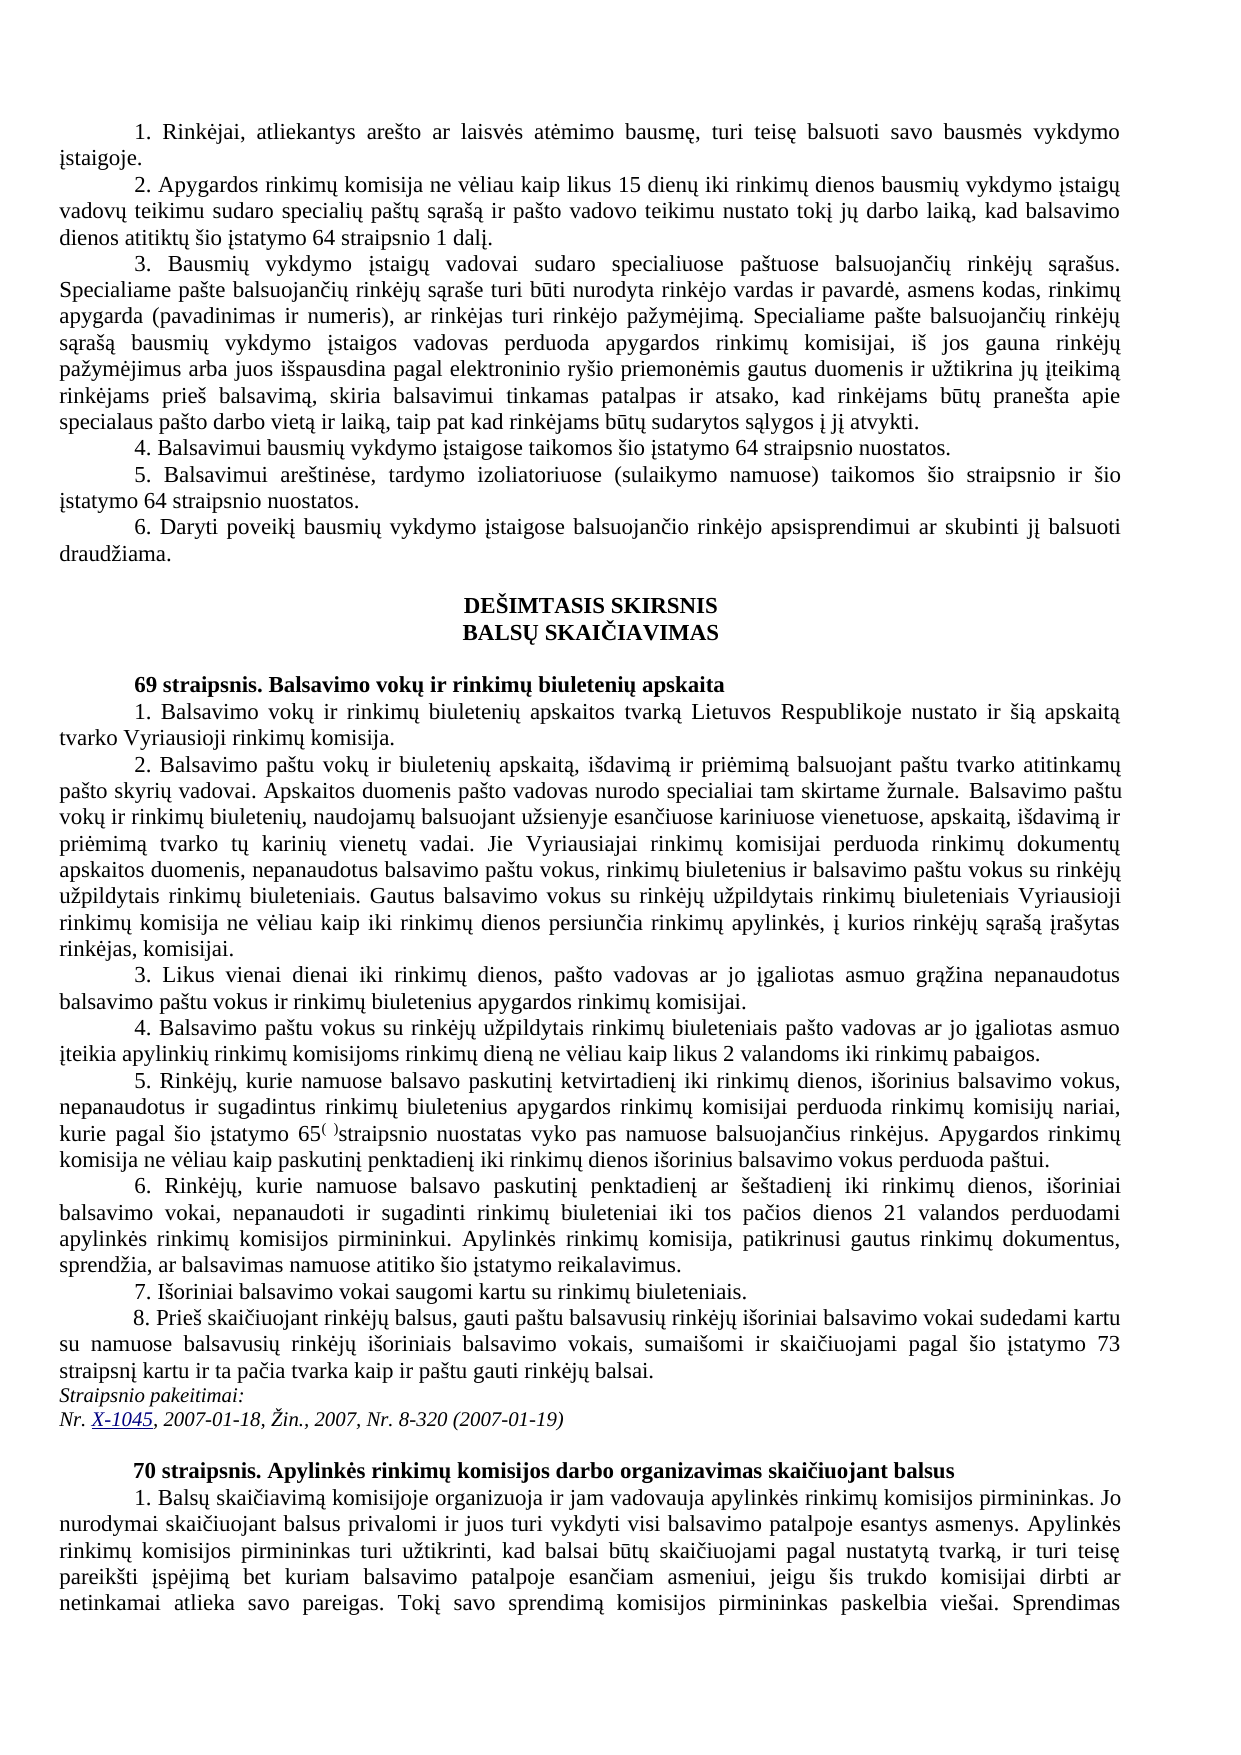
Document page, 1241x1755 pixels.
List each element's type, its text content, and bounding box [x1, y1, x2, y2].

text Straipsnio pakeitimai: [59, 1383, 1122, 1407]
text 1. Balsavimo vokų ir rinkimų biuletenių apskaitos tvarką Lietuvos Respublikoje nustato ir šią apskaitą tvarko Vyriausioji rinkimų komisija. [59, 698, 1122, 751]
text 3. Bausmių vykdymo įstaigų vadovai sudaro specialiuose paštuose balsuojančių rinkėjų sąrašus. Specialiame pašte balsuojančių rinkėjų sąraše turi būti nurodyta rinkėjo vardas ir pavardė, asmens kodas, rinkimų apygarda (pavadinimas ir numeris), ar rinkėjas turi rinkėjo pažymėjimą. Specialiame pašte balsuojančių rinkėjų sąrašą bausmių vykdymo įstaigos vadovas perduoda apygardos rinkimų komisijai, iš jos gauna rinkėjų pažymėjimus arba juos išspausdina pagal elektroninio ryšio priemonėmis gautus duomenis ir užtikrina jų įteikimą rinkėjams prieš balsavimą, skiria balsavimui tinkamas patalpas ir atsako, kad rinkėjams būtų pranešta apie specialaus pašto darbo vietą ir laiką, taip pat kad rinkėjams būtų sudarytos sąlygos į jį atvykti. [59, 250, 1122, 434]
text Nr. X-1045, 2007-01-18, Žin., 2007, Nr. 8-320 (2007-01-19) [59, 1407, 1122, 1431]
text 8. Prieš skaičiuojant rinkėjų balsus, gauti paštu balsavusių rinkėjų išoriniai balsavimo vokai sudedami kartu su namuose balsavusių rinkėjų išoriniais balsavimo vokais, sumaišomi ir skaičiuojami pagal šio įstatymo 73 straipsnį kartu ir ta pačia tvarka kaip ir paštu gauti rinkėjų balsai. [59, 1304, 1122, 1383]
text 7. Išoriniai balsavimo vokai saugomi kartu su rinkimų biuleteniais. [59, 1278, 1122, 1304]
text 6. Daryti poveikį bausmių vykdymo įstaigose balsuojančio rinkėjo apsisprendimui ar skubinti jį balsuoti draudžiama. [59, 513, 1122, 566]
text 4. Balsavimo paštu vokus su rinkėjų užpildytais rinkimų biuleteniais pašto vadovas ar jo įgaliotas asmuo įteikia apylinkių rinkimų komisijoms rinkimų dieną ne vėliau kaip likus 2 valandoms iki rinkimų pabaigos. [59, 1014, 1122, 1067]
text 2. Apygardos rinkimų komisija ne vėliau kaip likus 15 dienų iki rinkimų dienos bausmių vykdymo įstaigų vadovų teikimu sudaro specialių paštų sąrašą ir pašto vadovo teikimu nustato tokį jų darbo laiką, kad balsavimo dienos atitiktų šio įstatymo 64 straipsnio 1 dalį. [59, 171, 1122, 250]
text 1. Rinkėjai, atliekantys arešto ar laisvės atėmimo bausmę, turi teisę balsuoti savo bausmės vykdymo įstaigoje. [59, 118, 1122, 171]
text 70 straipsnis. Apylinkės rinkimų komisijos darbo organizavimas skaičiuojant balsus [133, 1458, 1122, 1484]
text 4. Balsavimui bausmių vykdymo įstaigose taikomos šio įstatymo 64 straipsnio nuostatos. [59, 434, 1122, 461]
text 2. Balsavimo paštu vokų ir biuletenių apskaitą, išdavimą ir priėmimą balsuojant paštu tvarko atitinkamų pašto skyrių vadovai. Apskaitos duomenis pašto vadovas nurodo specialiai tam skirtame žurnale. Balsavimo paštu vokų ir rinkimų biuletenių, naudojamų balsuojant užsienyje esančiuose kariniuose vienetuose, apskaitą, išdavimą ir priėmimą tvarko tų karinių vienetų vadai. Jie Vyriausiajai rinkimų komisijai perduoda rinkimų dokumentų apskaitos duomenis, nepanaudotus balsavimo paštu vokus, rinkimų biuletenius ir balsavimo paštu vokus su rinkėjų užpildytais rinkimų biuleteniais. Gautus balsavimo vokus su rinkėjų užpildytais rinkimų biuleteniais Vyriausioji rinkimų komisija ne vėliau kaip iki rinkimų dienos persiunčia rinkimų apylinkės, į kurios rinkėjų sąrašą įrašytas rinkėjas, komisijai. [59, 751, 1122, 961]
text 5. Rinkėjų, kurie namuose balsavo paskutinį ketvirtadienį iki rinkimų dienos, išorinius balsavimo vokus, nepanaudotus ir sugadintus rinkimų biuletenius apygardos rinkimų komisijai perduoda rinkimų komisijų nariai, kurie pagal šio įstatymo 65( )straipsnio nuostatas vyko pas namuose balsuojančius rinkėjus. Apygardos rinkimų komisija ne vėliau kaip paskutinį penktadienį iki rinkimų dienos išorinius balsavimo vokus perduoda paštui. [59, 1067, 1122, 1172]
text 6. Rinkėjų, kurie namuose balsavo paskutinį penktadienį ar šeštadienį iki rinkimų dienos, išoriniai balsavimo vokai, nepanaudoti ir sugadinti rinkimų biuleteniai iki tos pačios dienos 21 valandos perduodami apylinkės rinkimų komisijos pirmininkui. Apylinkės rinkimų komisija, patikrinusi gautus rinkimų dokumentus, sprendžia, ar balsavimas namuose atitiko šio įstatymo reikalavimus. [59, 1172, 1122, 1278]
text 5. Balsavimui areštinėse, tardymo izoliatoriuose (sulaikymo namuose) taikomos šio straipsnio ir šio įstatymo 64 straipsnio nuostatos. [59, 461, 1122, 513]
text 69 straipsnis. Balsavimo vokų ir rinkimų biuletenių apskaita [59, 672, 1122, 698]
subtitle DEŠIMTASIS SKIRSNIS [59, 592, 1122, 619]
text 1. Balsų skaičiavimą komisijoje organizuoja ir jam vadovauja apylinkės rinkimų komisijos pirmininkas. Jo nurodymai skaičiuojant balsus privalomi ir juos turi vykdyti visi balsavimo patalpoje esantys asmenys. Apylinkės rinkimų komisijos pirmininkas turi užtikrinti, kad balsai būtų skaičiuojami pagal nustatytą tvarką, ir turi teisę pareikšti įspėjimą bet kuriam balsavimo patalpoje esančiam asmeniui, jeigu šis trukdo komisijai dirbti ar netinkamai atlieka savo pareigas. Tokį savo sprendimą komisijos pirmininkas paskelbia viešai. Sprendimas [59, 1484, 1122, 1616]
text BALSŲ SKAIČIAVIMAS [59, 619, 1122, 645]
text 3. Likus vienai dienai iki rinkimų dienos, pašto vadovas ar jo įgaliotas asmuo grąžina nepanaudotus balsavimo paštu vokus ir rinkimų biuletenius apygardos rinkimų komisijai. [59, 961, 1122, 1014]
